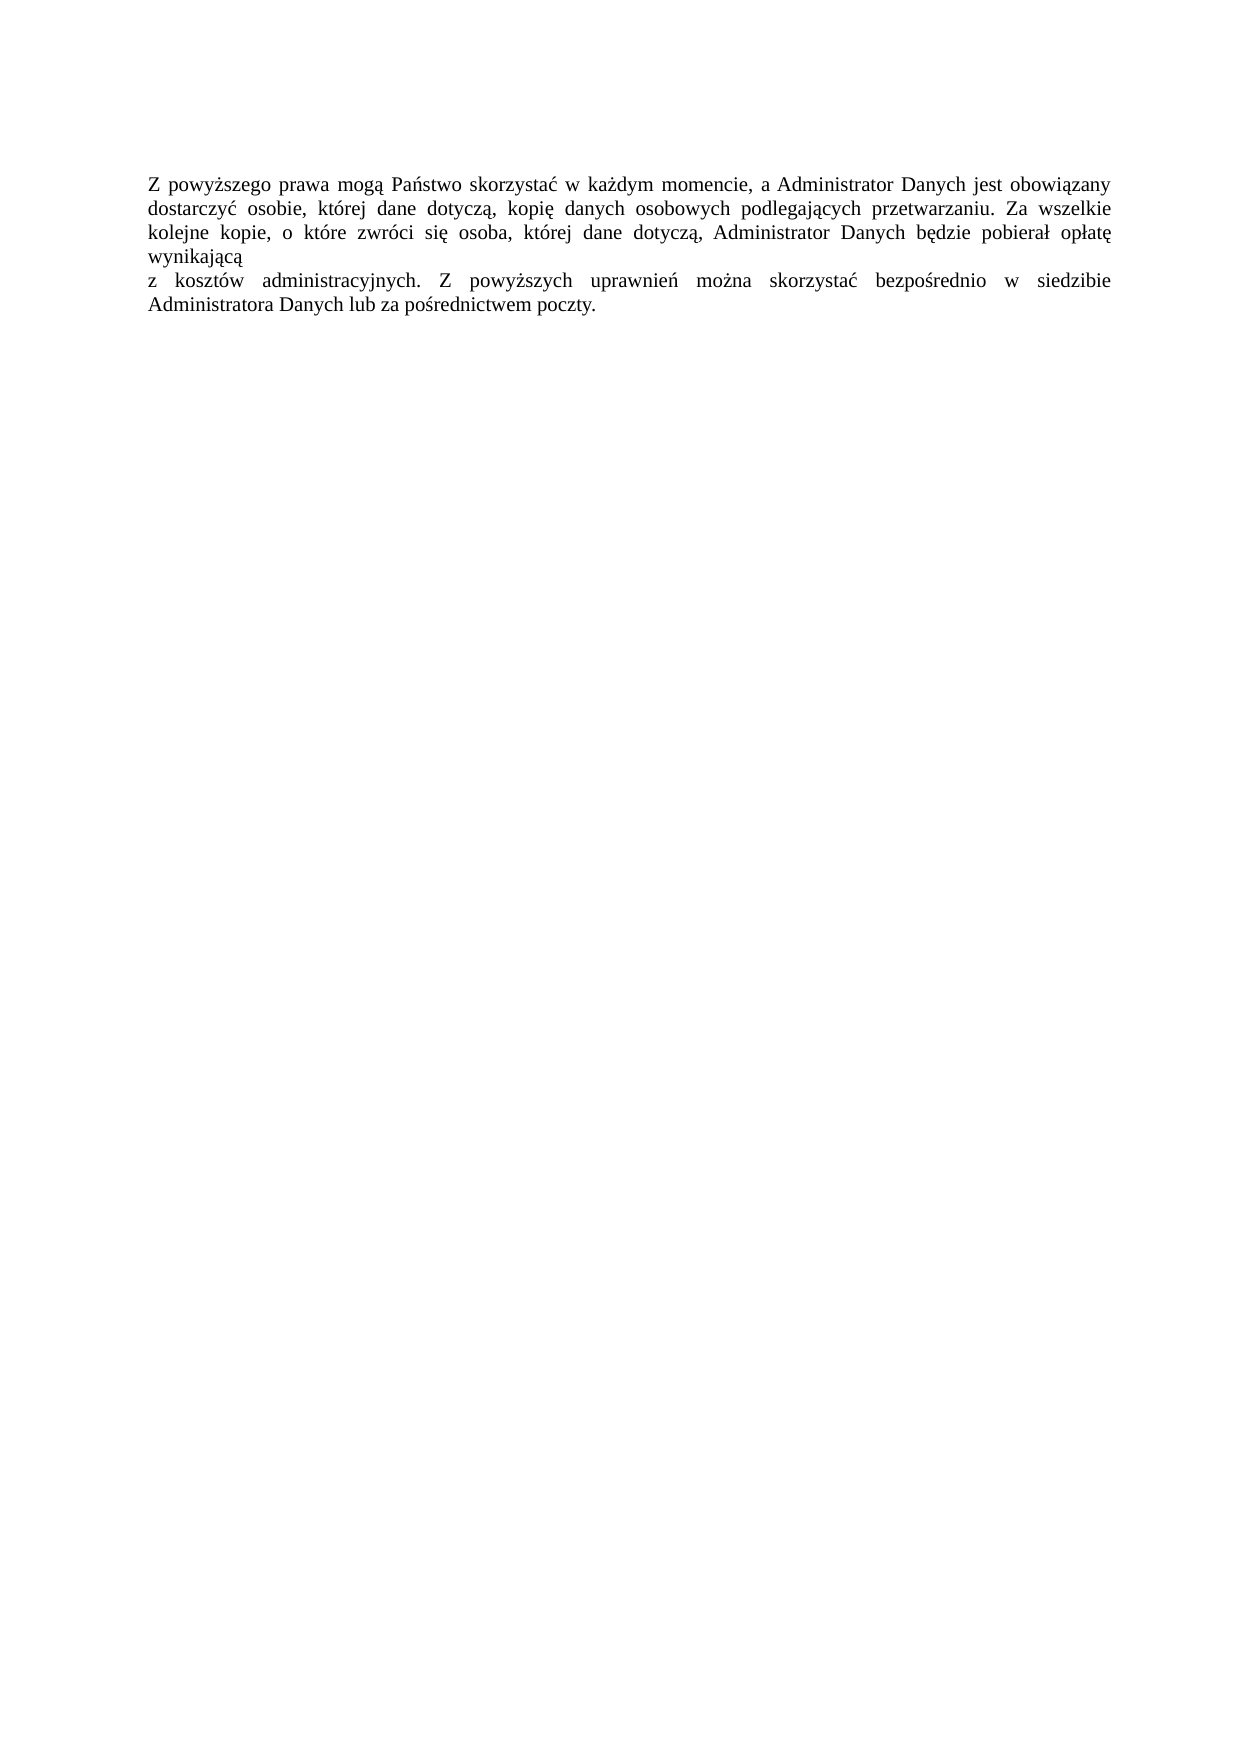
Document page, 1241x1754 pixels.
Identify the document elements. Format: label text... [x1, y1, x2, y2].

text Z powyższego prawa mogą Państwo skorzystać w każdym momencie, a Administrator Danych jest obowiązany dostarczyć osobie, której dane dotyczą, kopię danych osobowych podlegających przetwarzaniu. Za wszelkie kolejne kopie, o które zwróci się osoba, której dane dotyczą, Administrator Danych będzie pobierał opłatę wynikającą z kosztów administracyjnych. Z powyższych uprawnień można skorzystać bezpośrednio w siedzibie Administratora Danych lub za pośrednictwem poczty. [148, 172, 1112, 316]
